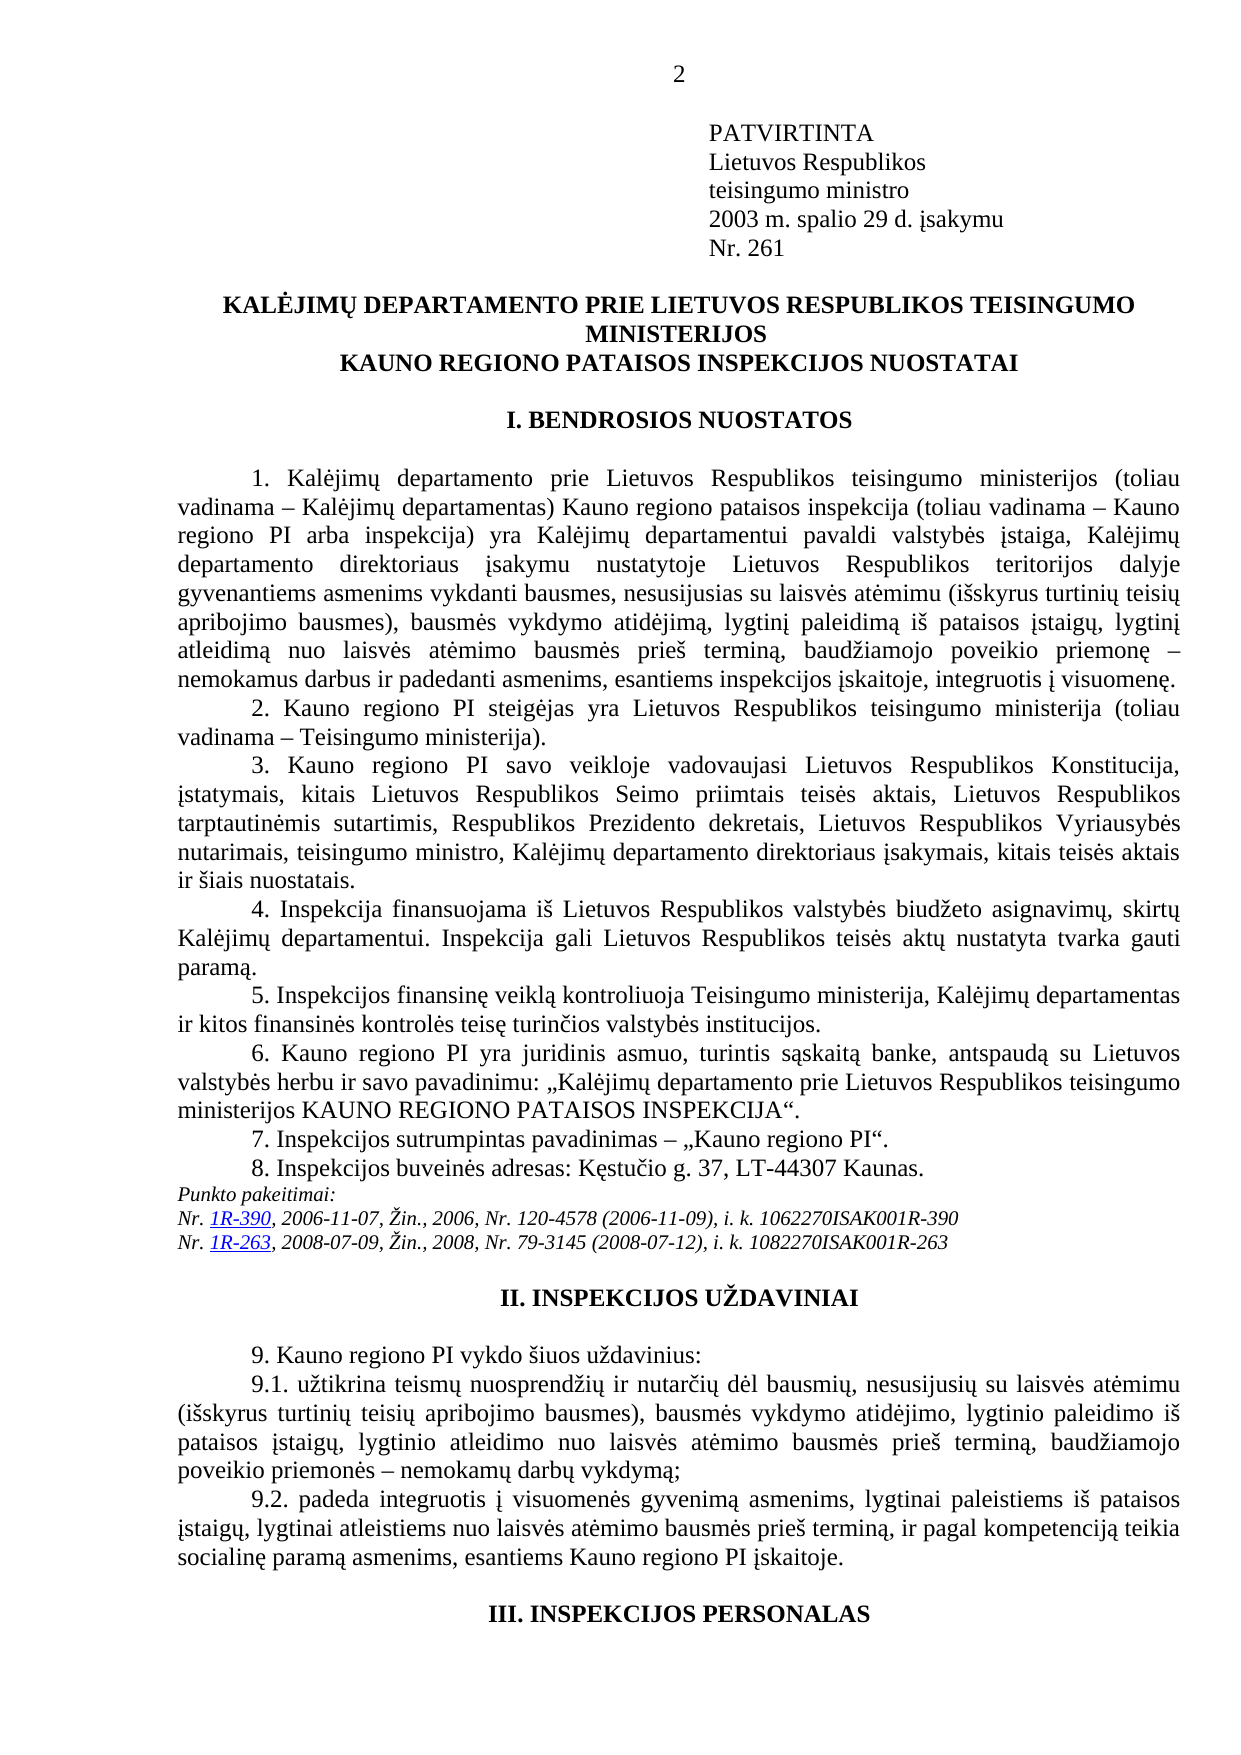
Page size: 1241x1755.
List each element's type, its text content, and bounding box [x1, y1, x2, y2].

text Lietuvos Respublikos [177, 147, 1181, 176]
text 1. Kalėjimų departamento prie Lietuvos Respublikos teisingumo ministerijos (toliau vadinama – Kalėjimų departamentas) Kauno regiono pataisos inspekcija (toliau vadinama – Kauno regiono PI arba inspekcija) yra Kalėjimų departamentui pavaldi valstybės įstaiga, Kalėjimų departamento direktoriaus įsakymu nustatytoje Lietuvos Respublikos teritorijos dalyje gyvenantiems asmenims vykdanti bausmes, nesusijusias su laisvės atėmimu (išskyrus turtinių teisių apribojimo bausmes), bausmės vykdymo atidėjimą, lygtinį paleidimą iš pataisos įstaigų, lygtinį atleidimą nuo laisvės atėmimo bausmės prieš terminą, baudžiamojo poveikio priemonę – nemokamus darbus ir padedanti asmenims, esantiems inspekcijos įskaitoje, integruotis į visuomenę. [177, 463, 1181, 693]
text 2003 m. spalio 29 d. įsakymu [177, 204, 1181, 233]
text 9. Kauno regiono PI vykdo šiuos uždavinius: [177, 1340, 1181, 1369]
text Nr. 261 [177, 233, 1181, 262]
text PATVIRTINTA [709, 118, 1181, 147]
text II. INSPEKCIJOS UŽDAVINIAI [177, 1283, 1181, 1312]
text 2. Kauno regiono PI steigėjas yra Lietuvos Respublikos teisingumo ministerija (toliau vadinama – Teisingumo ministerija). [177, 693, 1181, 751]
text teisingumo ministro [177, 176, 1181, 204]
text III. INSPEKCIJOS PERSONALAS [177, 1599, 1181, 1628]
text I. BENDROSIOS NUOSTATOS [177, 406, 1181, 434]
text 9.1. užtikrina teismų nuosprendžių ir nutarčių dėl bausmių, nesusijusių su laisvės atėmimu (išskyrus turtinių teisių apribojimo bausmes), bausmės vykdymo atidėjimo, lygtinio paleidimo iš pataisos įstaigų, lygtinio atleidimo nuo laisvės atėmimo bausmės prieš terminą, baudžiamojo poveikio priemonės – nemokamų darbų vykdymą; [177, 1369, 1181, 1484]
text Punkto pakeitimai: [177, 1182, 1181, 1206]
text 7. Inspekcijos sutrumpintas pavadinimas – „Kauno regiono PI“. [177, 1124, 1181, 1153]
text 6. Kauno regiono PI yra juridinis asmuo, turintis sąskaitą banke, antspaudą su Lietuvos valstybės herbu ir savo pavadinimu: „Kalėjimų departamento prie Lietuvos Respublikos teisingumo ministerijos KAUNO REGIONO PATAISOS INSPEKCIJA“. [177, 1038, 1181, 1124]
text KALĖJIMŲ DEPARTAMENTO PRIE LIETUVOS RESPUBLIKOS TEISINGUMO MINISTERIJOS [177, 291, 1181, 348]
text 9.2. padeda integruotis į visuomenės gyvenimą asmenims, lygtinai paleistiems iš pataisos įstaigų, lygtinai atleistiems nuo laisvės atėmimo bausmės prieš terminą, ir pagal kompetenciją teikia socialinę paramą asmenims, esantiems Kauno regiono PI įskaitoje. [177, 1484, 1181, 1570]
text KAUNO REGIONO PATAISOS INSPEKCIJOS NUOSTATAI [177, 348, 1181, 377]
text 8. Inspekcijos buveinės adresas: Kęstučio g. 37, LT-44307 Kaunas. [177, 1153, 1181, 1182]
text 5. Inspekcijos finansinę veiklą kontroliuoja Teisingumo ministerija, Kalėjimų departamentas ir kitos finansinės kontrolės teisę turinčios valstybės institucijos. [177, 981, 1181, 1038]
text 4. Inspekcija finansuojama iš Lietuvos Respublikos valstybės biudžeto asignavimų, skirtų Kalėjimų departamentui. Inspekcija gali Lietuvos Respublikos teisės aktų nustatyta tvarka gauti paramą. [177, 894, 1181, 981]
text 3. Kauno regiono PI savo veikloje vadovaujasi Lietuvos Respublikos Konstitucija, įstatymais, kitais Lietuvos Respublikos Seimo priimtais teisės aktais, Lietuvos Respublikos tarptautinėmis sutartimis, Respublikos Prezidento dekretais, Lietuvos Respublikos Vyriausybės nutarimais, teisingumo ministro, Kalėjimų departamento direktoriaus įsakymais, kitais teisės aktais ir šiais nuostatais. [177, 751, 1181, 894]
text Nr. 1R-390, 2006-11-07, Žin., 2006, Nr. 120-4578 (2006-11-09), i. k. 1062270ISAK001R-390 [177, 1206, 1181, 1230]
text Nr. 1R-263, 2008-07-09, Žin., 2008, Nr. 79-3145 (2008-07-12), i. k. 1082270ISAK001R-263 [177, 1230, 1181, 1254]
